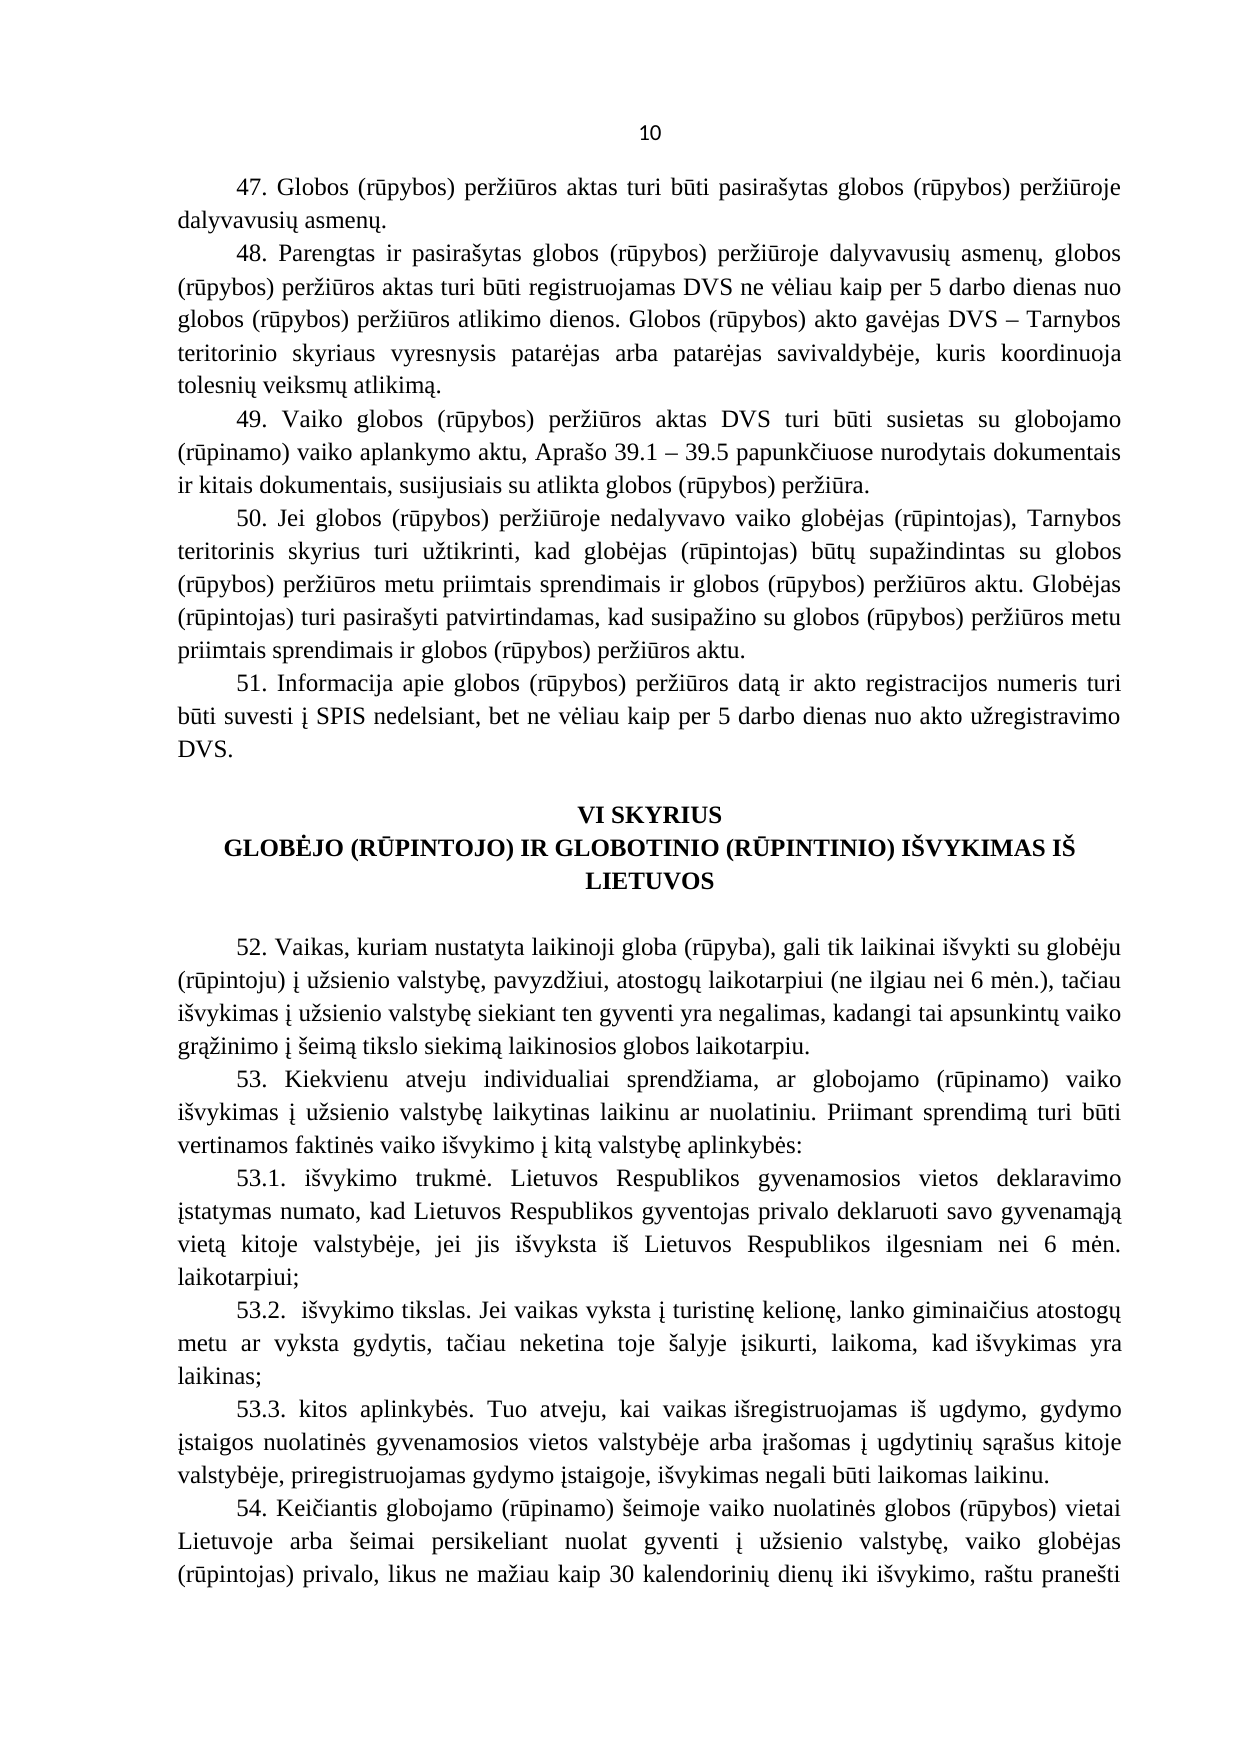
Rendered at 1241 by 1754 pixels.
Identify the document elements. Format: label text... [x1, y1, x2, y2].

text 53.2. išvykimo tikslas. Jei vaikas vyksta į turistinę kelionę, lanko giminaičius atostogų metu ar vyksta gydytis, tačiau neketina toje šalyje įsikurti, laikoma, kad išvykimas yra laikinas; [177, 1295, 1122, 1390]
text 51. Informacija apie globos (rūpybos) peržiūros datą ir akto registracijos numeris turi būti suvesti į SPIS nedelsiant, bet ne vėliau kaip per 5 darbo dienas nuo akto užregistravimo DVS. [177, 668, 1122, 763]
text 48. Parengtas ir pasirašytas globos (rūpybos) peržiūroje dalyvavusių asmenų, globos (rūpybos) peržiūros aktas turi būti registruojamas DVS ne vėliau kaip per 5 darbo dienas nuo globos (rūpybos) peržiūros atlikimo dienos. Globos (rūpybos) akto gavėjas DVS – Tarnybos teritorinio skyriaus vyresnysis patarėjas arba patarėjas savivaldybėje, kuris koordinuoja tolesnių veiksmų atlikimą. [177, 238, 1122, 399]
text 52. Vaikas, kuriam nustatyta laikinoji globa (rūpyba), gali tik laikinai išvykti su globėju (rūpintoju) į užsienio valstybę, pavyzdžiui, atostogų laikotarpiui (ne ilgiau nei 6 mėn.), tačiau išvykimas į užsienio valstybę siekiant ten gyventi yra negalimas, kadangi tai apsunkintų vaiko grąžinimo į šeimą tikslo siekimą laikinosios globos laikotarpiu. [177, 932, 1122, 1060]
text 54. Keičiantis globojamo (rūpinamo) šeimoje vaiko nuolatinės globos (rūpybos) vietai Lietuvoje arba šeimai persikeliant nuolat gyventi į užsienio valstybę, vaiko globėjas (rūpintojas) privalo, likus ne mažiau kaip 30 kalendorinių dienų iki išvykimo, raštu pranešti [177, 1493, 1122, 1588]
text 47. Globos (rūpybos) peržiūros aktas turi būti pasirašytas globos (rūpybos) peržiūroje dalyvavusių asmenų. [177, 172, 1122, 234]
text VI SKYRIUS [177, 800, 1122, 829]
text 53.3. kitos aplinkybės. Tuo atveju, kai vaikas išregistruojamas iš ugdymo, gydymo įstaigos nuolatinės gyvenamosios vietos valstybėje arba įrašomas į ugdytinių sąrašus kitoje valstybėje, priregistruojamas gydymo įstaigoje, išvykimas negali būti laikomas laikinu. [177, 1394, 1122, 1489]
text 49. Vaiko globos (rūpybos) peržiūros aktas DVS turi būti susietas su globojamo (rūpinamo) vaiko aplankymo aktu, Aprašo 39.1 – 39.5 papunkčiuose nurodytais dokumentais ir kitais dokumentais, susijusiais su atlikta globos (rūpybos) peržiūra. [177, 404, 1122, 498]
text 53.1. išvykimo trukmė. Lietuvos Respublikos gyvenamosios vietos deklaravimo įstatymas numato, kad Lietuvos Respublikos gyventojas privalo deklaruoti savo gyvenamąją vietą kitoje valstybėje, jei jis išvyksta iš Lietuvos Respublikos ilgesniam nei 6 mėn. laikotarpiui; [177, 1163, 1122, 1291]
text 50. Jei globos (rūpybos) peržiūroje nedalyvavo vaiko globėjas (rūpintojas), Tarnybos teritorinis skyrius turi užtikrinti, kad globėjas (rūpintojas) būtų supažindintas su globos (rūpybos) peržiūros metu priimtais sprendimais ir globos (rūpybos) peržiūros aktu. Globėjas (rūpintojas) turi pasirašyti patvirtindamas, kad susipažino su globos (rūpybos) peržiūros metu priimtais sprendimais ir globos (rūpybos) peržiūros aktu. [177, 503, 1122, 663]
text GLOBĖJO (RŪPINTOJO) IR GLOBOTINIO (RŪPINTINIO) IŠVYKIMAS IŠ LIETUVOS [177, 833, 1122, 895]
text 53. Kiekvienu atveju individualiai sprendžiama, ar globojamo (rūpinamo) vaiko išvykimas į užsienio valstybę laikytinas laikinu ar nuolatiniu. Priimant sprendimą turi būti vertinamos faktinės vaiko išvykimo į kitą valstybę aplinkybės: [177, 1064, 1122, 1159]
